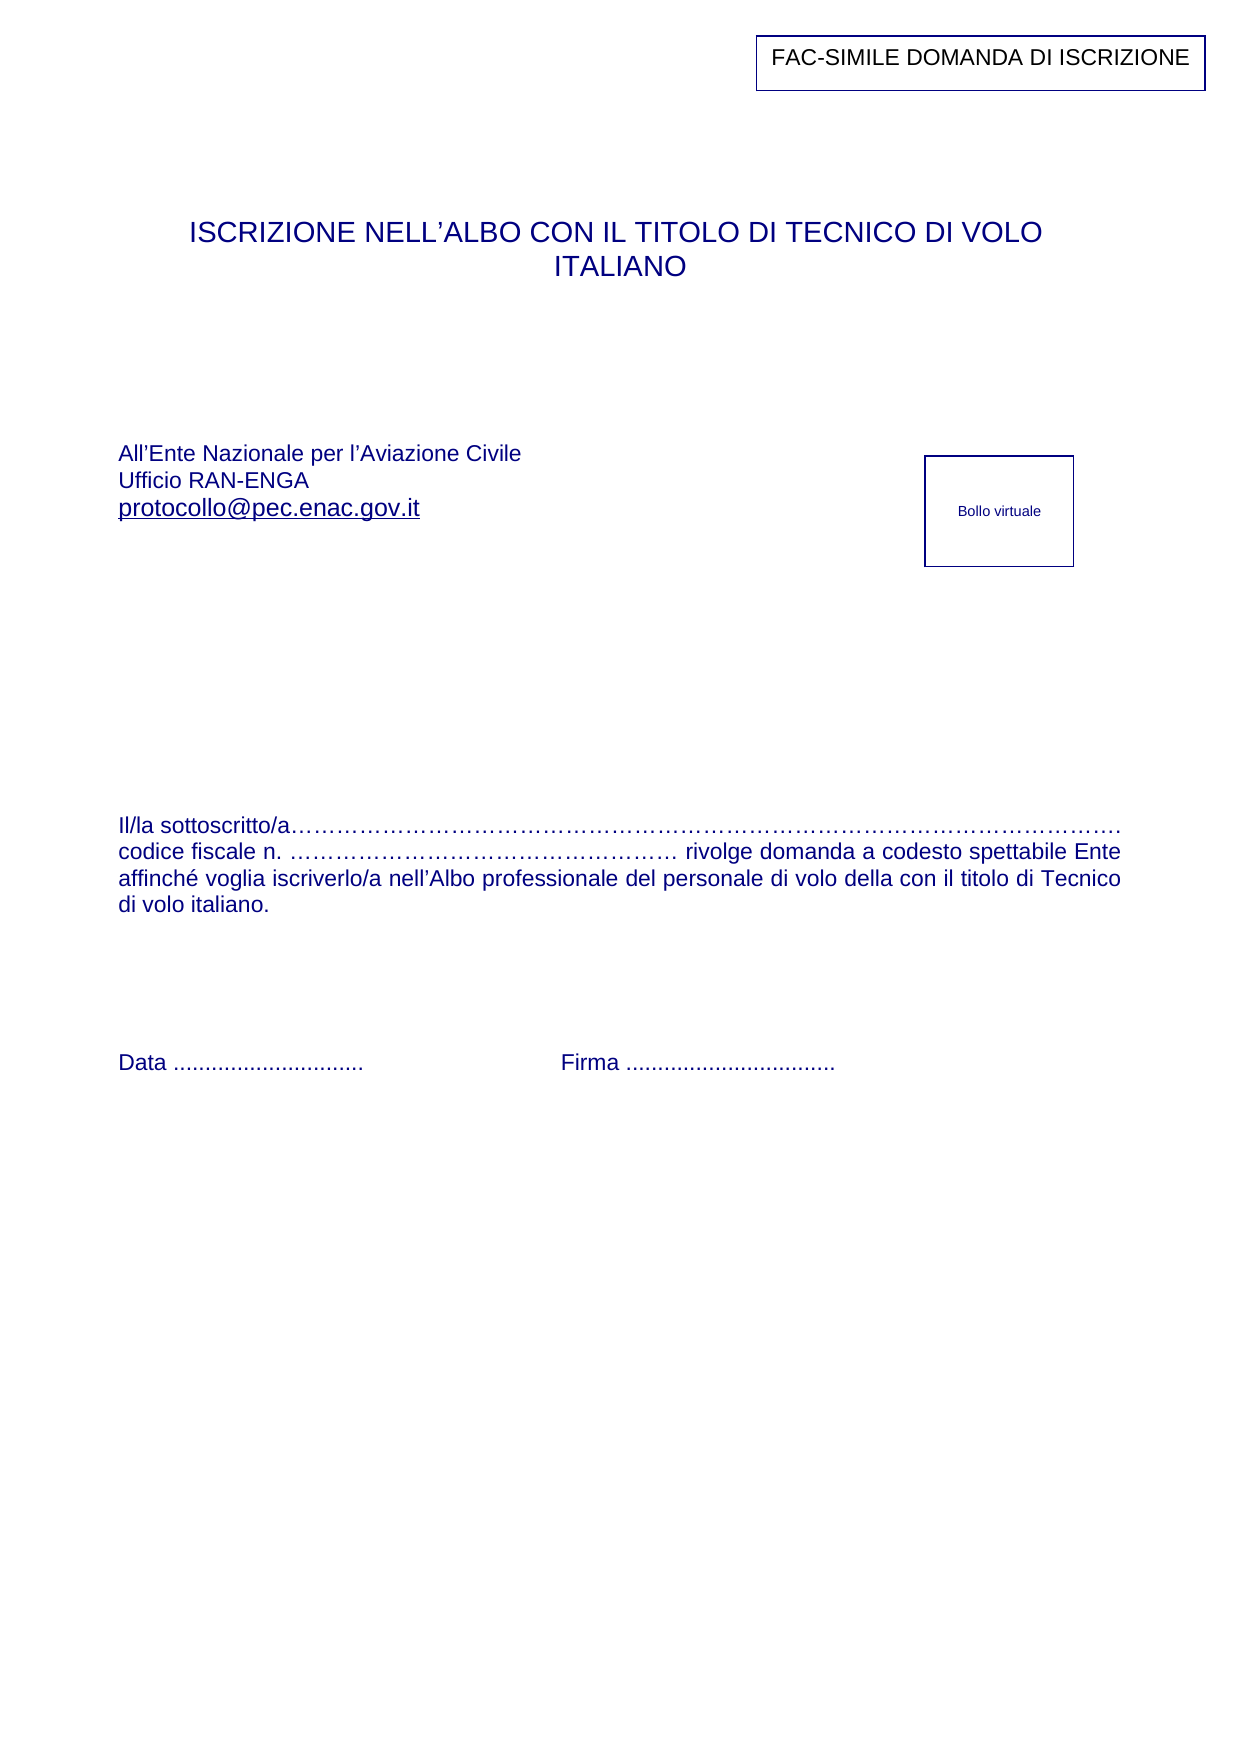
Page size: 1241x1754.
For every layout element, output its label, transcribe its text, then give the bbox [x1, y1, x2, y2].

text codice fiscale n. …………………………………………… rivolge domanda a codesto spettabile Ente affinché voglia iscriverlo/a nell’Albo professionale del personale di volo della con il titolo di Tecnico di volo italiano. [118, 838, 1122, 917]
text Il/la sottoscritto/a………………………………………………………………………………………………. [118, 812, 1122, 838]
text Bollo virtuale [929, 502, 1070, 519]
text [926, 457, 1073, 566]
text [1074, 467, 1122, 493]
text protocollo@pec.enac.gov.it [118, 493, 924, 522]
text ISCRIZIONE NELL’ALBO CON IL TITOLO DI TECNICO DI VOLO [118, 215, 1122, 249]
text [1074, 493, 1122, 522]
text Data .............................. Firma ................................. [118, 1049, 1122, 1075]
text ITALIANO [118, 249, 1122, 282]
text FAC-SIMILE DOMANDA DI ISCRIZIONE [760, 44, 1201, 71]
text All’Ente Nazionale per l’Aviazione Civile [118, 440, 1122, 467]
text Ufficio RAN-ENGA [118, 467, 924, 493]
